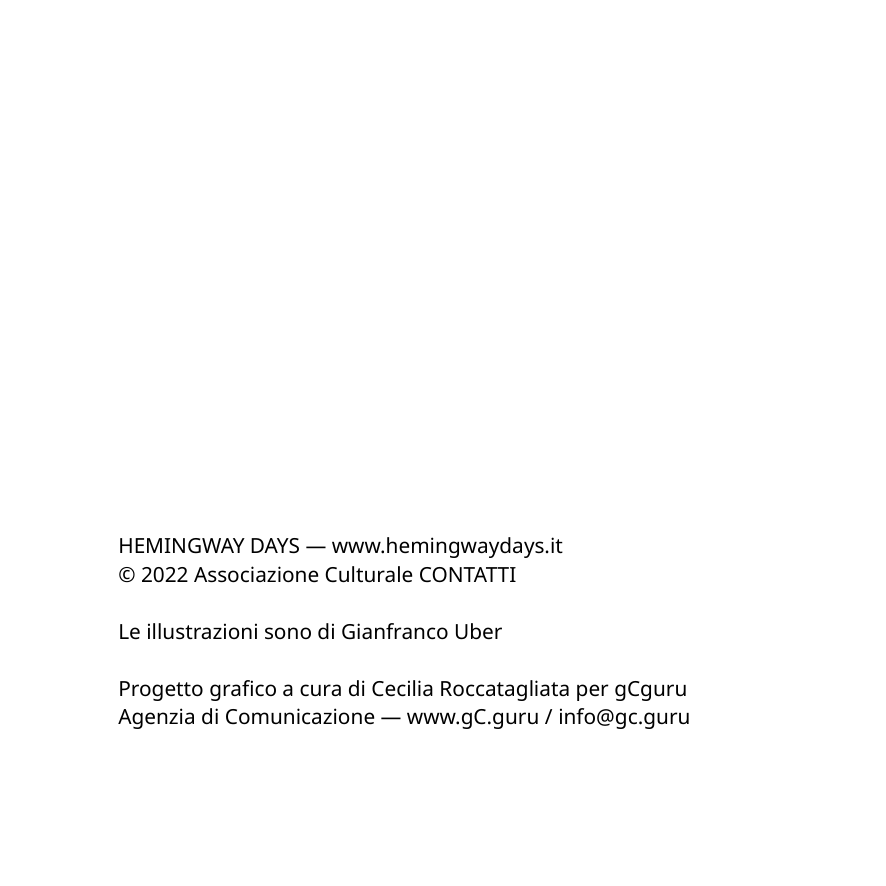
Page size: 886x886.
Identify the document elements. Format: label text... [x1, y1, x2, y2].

text Agenzia di Comunicazione — www.gC.guru / info@gc.guru [118, 702, 768, 731]
text Progetto grafico a cura di Cecilia Roccatagliata per gCguru [118, 674, 768, 702]
text HEMINGWAY DAYS — www.hemingwaydays.it [118, 532, 768, 560]
text Le illustrazioni sono di Gianfranco Uber [118, 617, 768, 645]
text © 2022 Associazione Culturale CONTATTI [118, 560, 768, 588]
